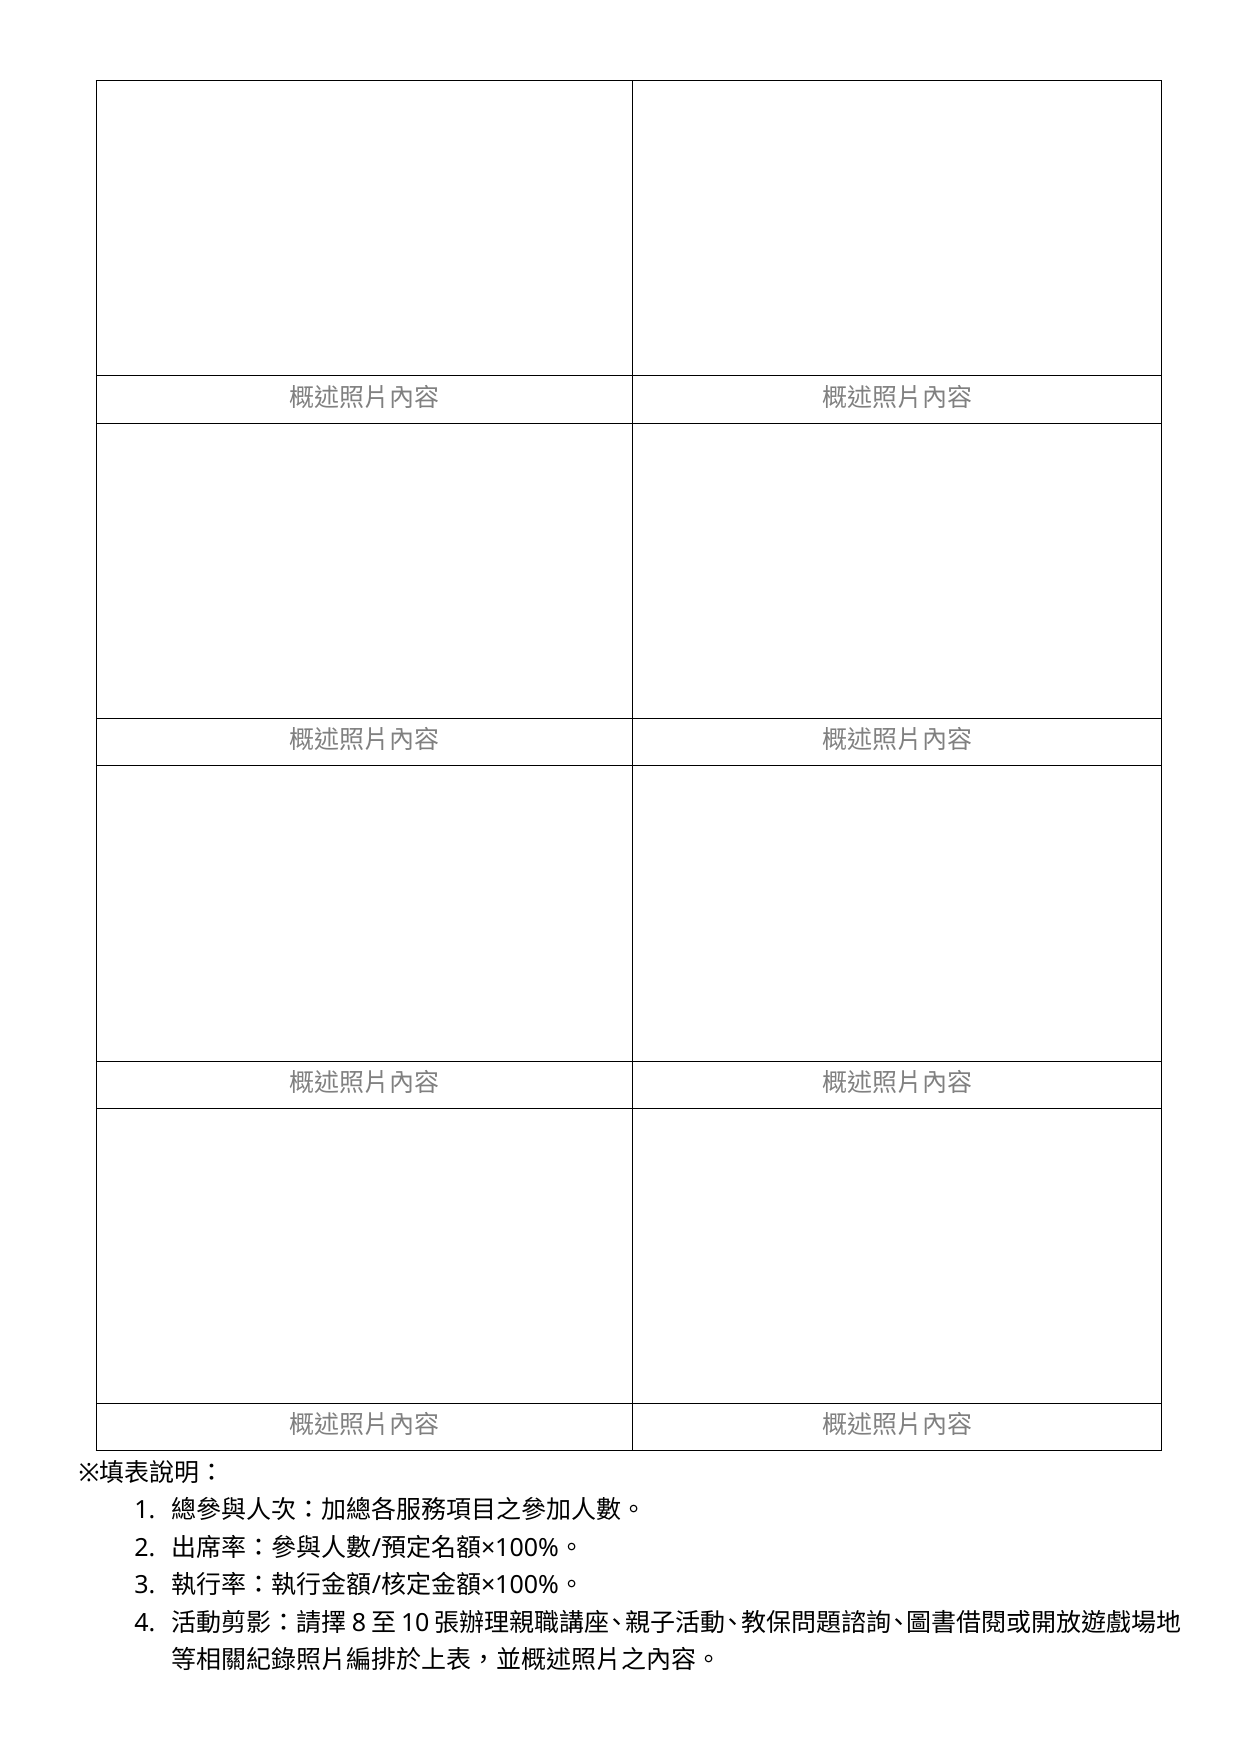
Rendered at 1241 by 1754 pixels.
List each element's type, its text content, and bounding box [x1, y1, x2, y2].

table_cell 概述照片內容 [97, 1404, 632, 1450]
table_cell [97, 1109, 632, 1403]
table_cell 概述照片內容 [633, 1062, 1161, 1108]
text ※填表說明： [59, 1451, 1181, 1489]
table_cell [633, 81, 1161, 375]
table_cell [97, 766, 632, 1061]
table_cell 概述照片內容 [633, 376, 1161, 423]
table_cell [633, 424, 1161, 718]
table_cell 概述照片內容 [97, 376, 632, 423]
table_cell [97, 424, 632, 718]
list 總參與人次：加總各服務項目之參加人數。 [134, 1489, 1181, 1526]
table_cell [97, 81, 632, 375]
table_cell [633, 766, 1161, 1061]
table_cell [633, 1109, 1161, 1403]
list 出席率：參與人數/預定名額×100%。 [134, 1526, 1181, 1564]
table_cell 概述照片內容 [633, 1404, 1161, 1450]
table_cell 概述照片內容 [633, 719, 1161, 765]
table_cell 概述照片內容 [97, 1062, 632, 1108]
table_cell 概述照片內容 [97, 719, 632, 765]
list 活動剪影：請擇8至10張辦理親職講座、親子活動、教保問題諮詢、圖書借閱或開放遊戲場地等相關紀錄照片編排於上表，並概述照片之內容。 [134, 1601, 1181, 1676]
list 執行率：執行金額/核定金額×100%。 [134, 1564, 1181, 1601]
